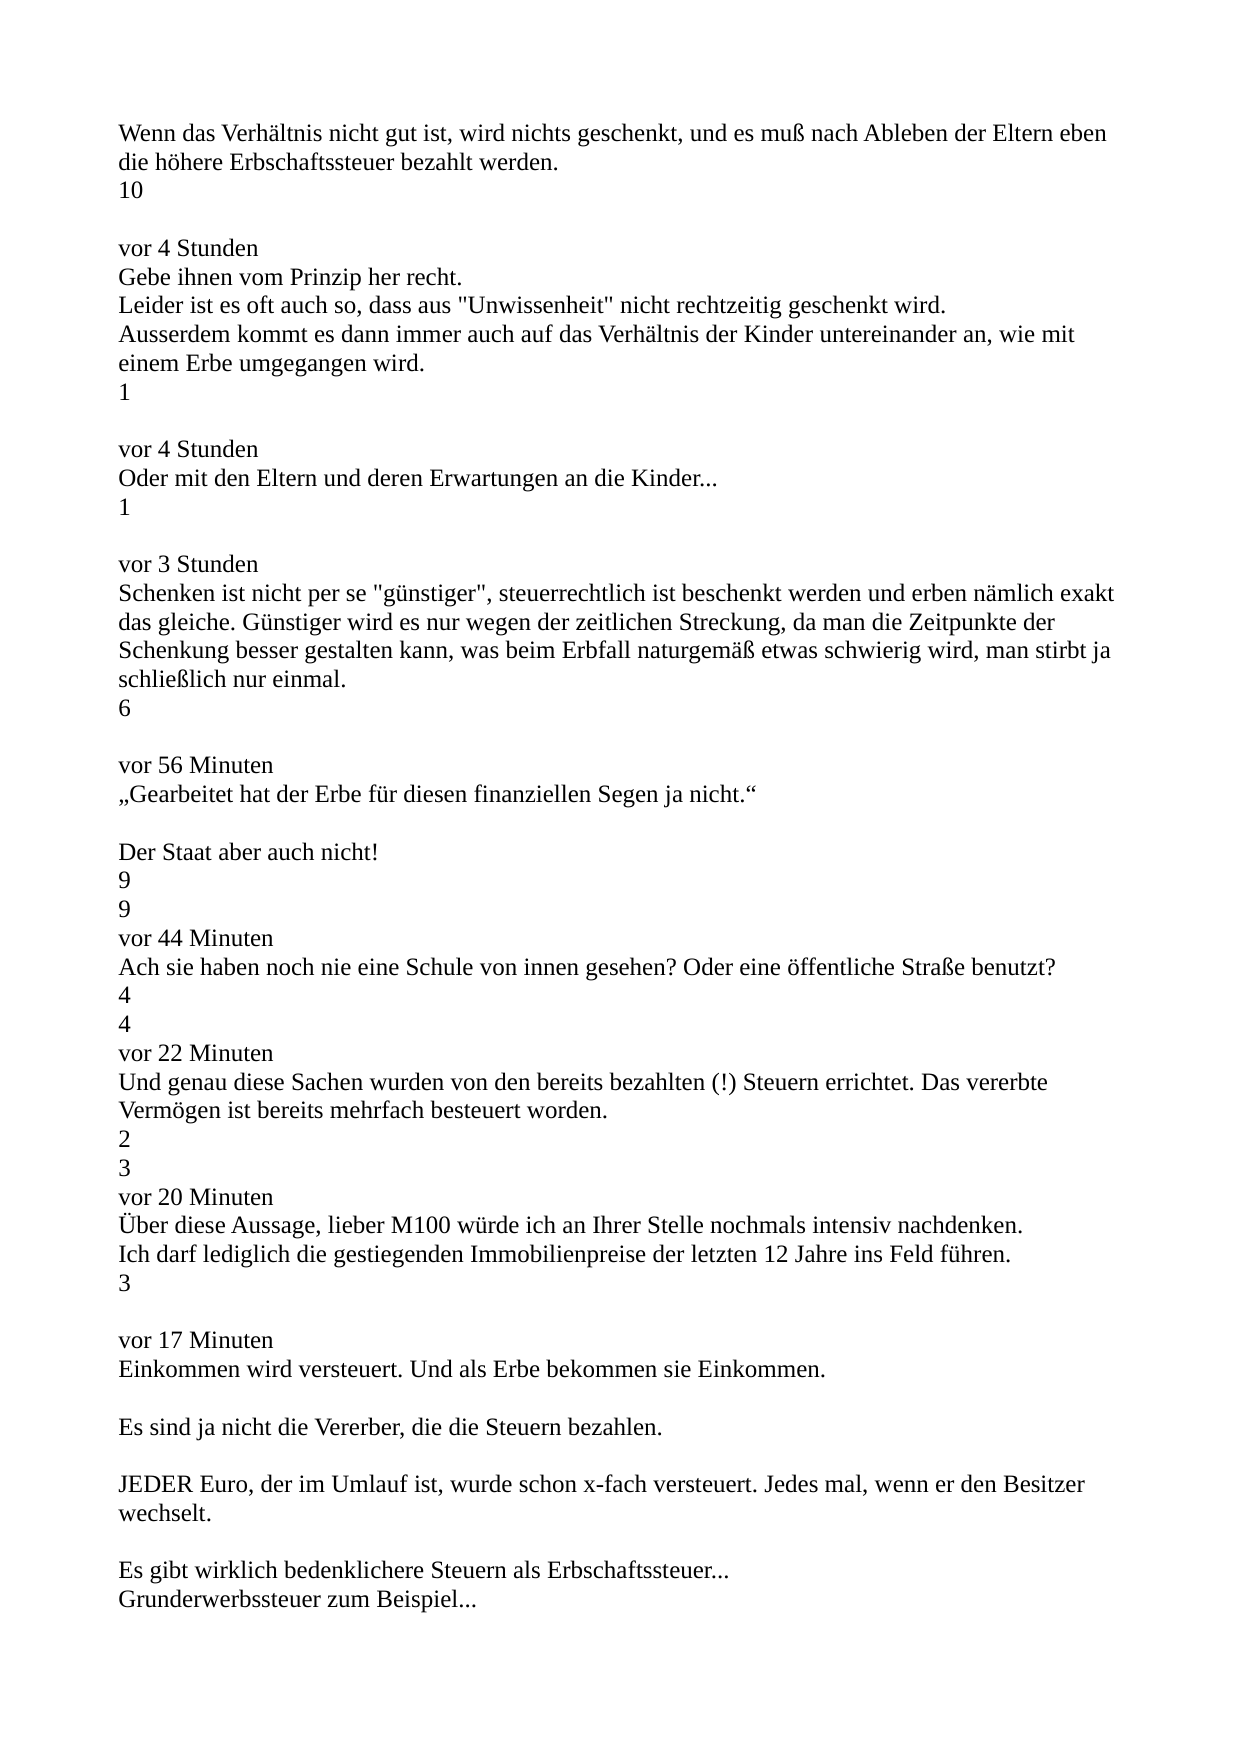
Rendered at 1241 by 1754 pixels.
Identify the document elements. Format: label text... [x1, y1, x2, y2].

text 1 [118, 377, 1122, 406]
text Ich darf lediglich die gestiegenden Immobilienpreise der letzten 12 Jahre ins Feld führen. [118, 1239, 1122, 1268]
text 4 [118, 981, 1122, 1009]
text 4 [118, 1009, 1122, 1038]
text Wenn das Verhältnis nicht gut ist, wird nichts geschenkt, und es muß nach Ableben der Eltern eben die höhere Erbschaftssteuer bezahlt werden. [118, 118, 1122, 176]
text 6 [118, 693, 1122, 722]
text Gebe ihnen vom Prinzip her recht. [118, 262, 1122, 291]
text 10 [118, 176, 1122, 204]
text 9 [118, 866, 1122, 894]
text 2 [118, 1124, 1122, 1153]
text Ach sie haben noch nie eine Schule von innen gesehen? Oder eine öffentliche Straße benutzt? [118, 952, 1122, 981]
text 3 [118, 1268, 1122, 1297]
text 1 [118, 492, 1122, 521]
text Es sind ja nicht die Vererber, die die Steuern bezahlen. [118, 1412, 1122, 1441]
text Es gibt wirklich bedenklichere Steuern als Erbschaftssteuer... [118, 1556, 1122, 1584]
text Leider ist es oft auch so, dass aus "Unwissenheit" nicht rechtzeitig geschenkt wird. [118, 291, 1122, 319]
text „Gearbeitet hat der Erbe für diesen finanziellen Segen ja nicht.“ [118, 779, 1122, 808]
text vor 4 Stunden [118, 233, 1122, 262]
text vor 44 Minuten [118, 923, 1122, 952]
text 9 [118, 894, 1122, 923]
text vor 3 Stunden [118, 549, 1122, 578]
text vor 17 Minuten [118, 1326, 1122, 1354]
text vor 20 Minuten [118, 1182, 1122, 1211]
text Schenken ist nicht per se "günstiger", steuerrechtlich ist beschenkt werden und erben nämlich exakt das gleiche. Günstiger wird es nur wegen der zeitlichen Streckung, da man die Zeitpunkte der Schenkung besser gestalten kann, was beim Erbfall naturgemäß etwas schwierig wird, man stirbt ja schließlich nur einmal. [118, 578, 1122, 693]
text 3 [118, 1153, 1122, 1182]
text Über diese Aussage, lieber M100 würde ich an Ihrer Stelle nochmals intensiv nachdenken. [118, 1211, 1122, 1239]
text Oder mit den Eltern und deren Erwartungen an die Kinder... [118, 463, 1122, 492]
text Grunderwerbssteuer zum Beispiel... [118, 1584, 1122, 1613]
text Einkommen wird versteuert. Und als Erbe bekommen sie Einkommen. [118, 1354, 1122, 1383]
text JEDER Euro, der im Umlauf ist, wurde schon x-fach versteuert. Jedes mal, wenn er den Besitzer wechselt. [118, 1469, 1122, 1527]
text vor 4 Stunden [118, 434, 1122, 463]
text vor 56 Minuten [118, 751, 1122, 779]
text Ausserdem kommt es dann immer auch auf das Verhältnis der Kinder untereinander an, wie mit einem Erbe umgegangen wird. [118, 319, 1122, 377]
text vor 22 Minuten [118, 1038, 1122, 1067]
text Und genau diese Sachen wurden von den bereits bezahlten (!) Steuern errichtet. Das vererbte Vermögen ist bereits mehrfach besteuert worden. [118, 1067, 1122, 1124]
text Der Staat aber auch nicht! [118, 837, 1122, 866]
